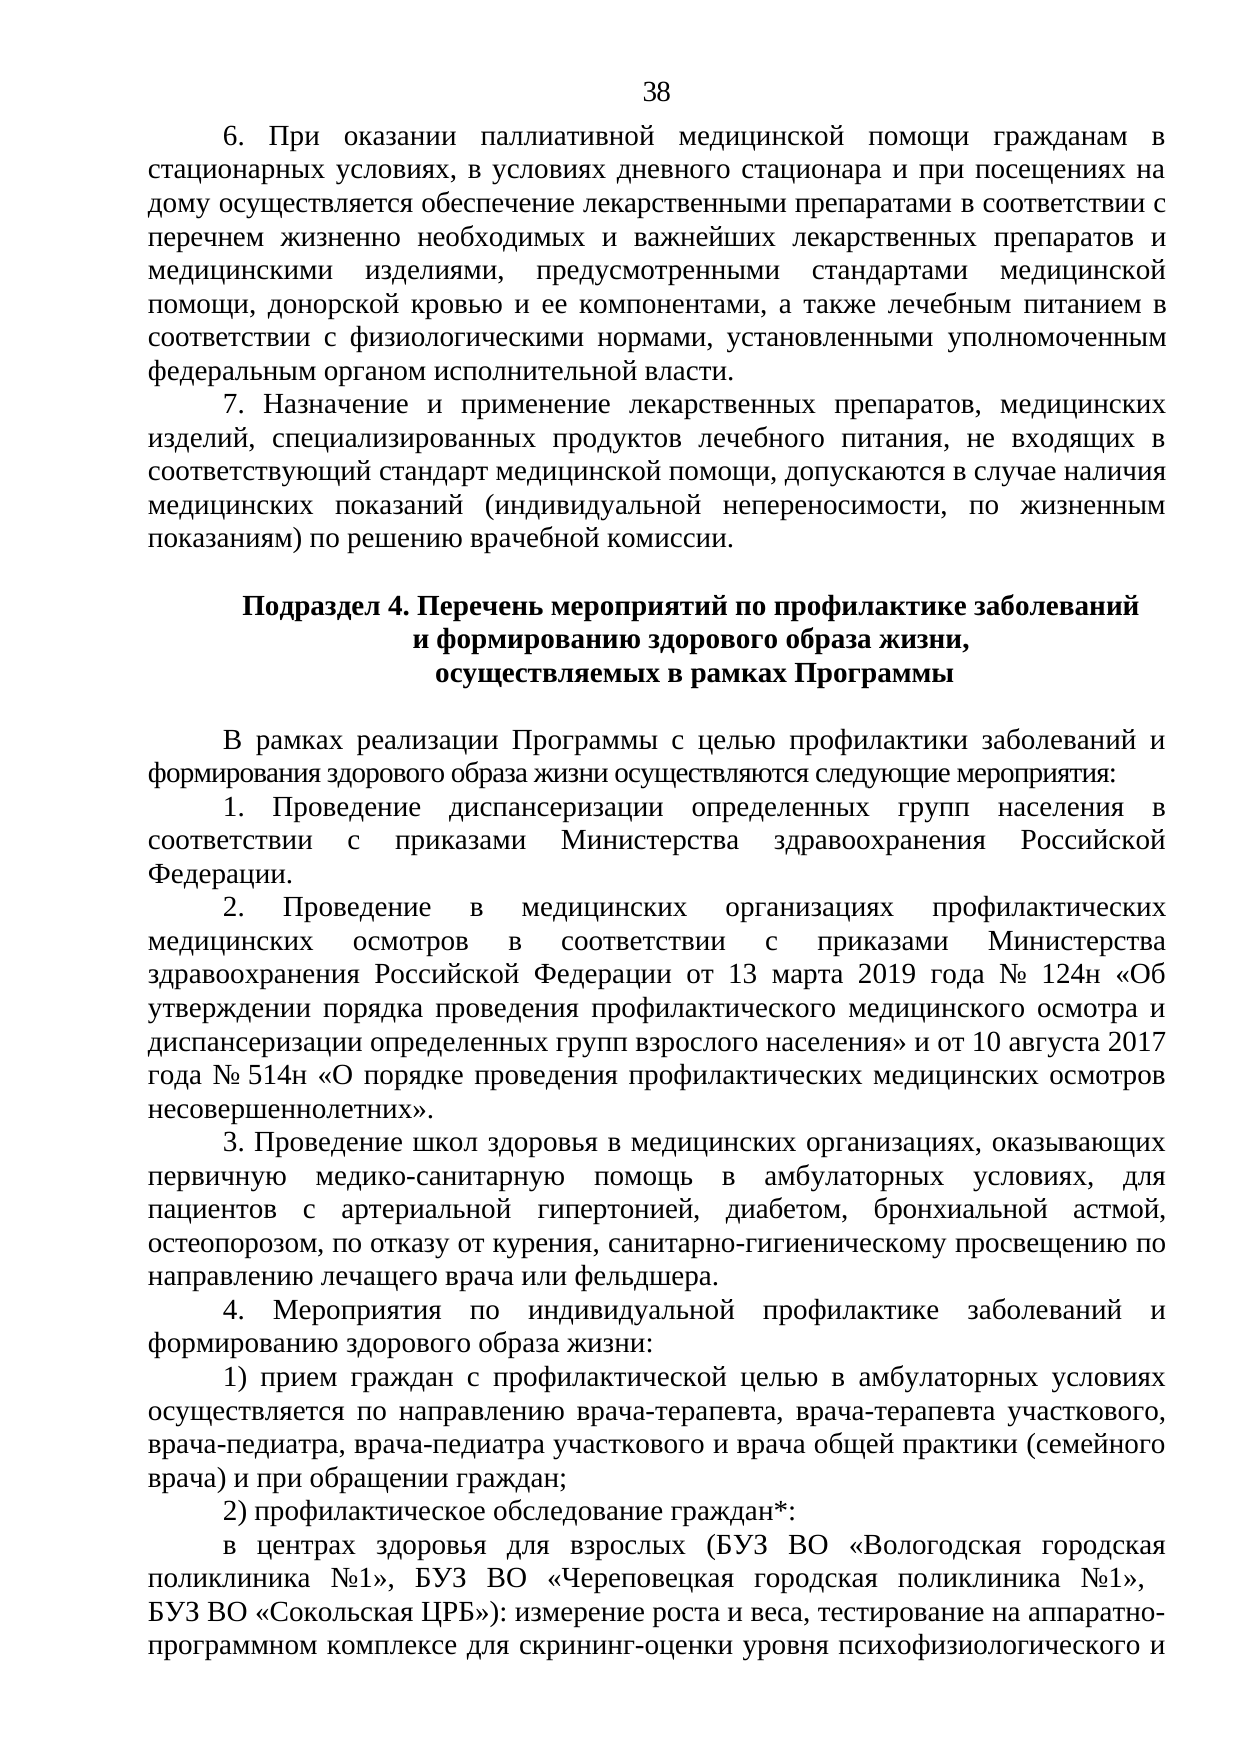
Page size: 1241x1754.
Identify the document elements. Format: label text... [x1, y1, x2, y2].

text 6. При оказании паллиативной медицинской помощи гражданам в стационарных условиях, в условиях дневного стационара и при посещениях на дому осуществляется обеспечение лекарственными препаратами в соответствии с перечнем жизненно необходимых и важнейших лекарственных препаратов и медицинскими изделиями, предусмотренными стандартами медицинской помощи, донорской кровью и ее компонентами, а также лечебным питанием в соответствии с физиологическими нормами, установленными уполномоченным федеральным органом исполнительной власти. [148, 118, 1167, 386]
text и формированию здорового образа жизни, [148, 621, 1167, 655]
text 1. Проведение диспансеризации определенных групп населения в соответствии с приказами Министерства здравоохранения Российской Федерации. [148, 789, 1167, 889]
text осуществляемых в рамках Программы [148, 655, 1167, 688]
text 4. Мероприятия по индивидуальной профилактике заболеваний и формированию здорового образа жизни: [148, 1292, 1167, 1359]
text В рамках реализации Программы с целью профилактики заболеваний и формирования здорового образа жизни осуществляются следующие мероприятия: [148, 722, 1167, 789]
text в центрах здоровья для взрослых (БУЗ ВО «Вологодская городская поликлиника №1», БУЗ ВО «Череповецкая городская поликлиника №1», БУЗ ВО «Сокольская ЦРБ»): измерение роста и веса, тестирование на аппаратно-программном комплексе для скрининг-оценки уровня психофизиологического и [148, 1527, 1167, 1661]
text 3. Проведение школ здоровья в медицинских организациях, оказывающих первичную медико-санитарную помощь в амбулаторных условиях, для пациентов с артериальной гипертонией, диабетом, бронхиальной астмой, остеопорозом, по отказу от курения, санитарно-гигиеническому просвещению по направлению лечащего врача или фельдшера. [148, 1124, 1167, 1292]
text 1) прием граждан с профилактической целью в амбулаторных условиях осуществляется по направлению врача-терапевта, врача-терапевта участкового, врача-педиатра, врача-педиатра участкового и врача общей практики (семейного врача) и при обращении граждан; [148, 1359, 1167, 1493]
text 7. Назначение и применение лекарственных препаратов, медицинских изделий, специализированных продуктов лечебного питания, не входящих в соответствующий стандарт медицинской помощи, допускаются в случае наличия медицинских показаний (индивидуальной непереносимости, по жизненным показаниям) по решению врачебной комиссии. [148, 386, 1167, 554]
text Подраздел 4. Перечень мероприятий по профилактике заболеваний [148, 588, 1167, 621]
text 2. Проведение в медицинских организациях профилактических медицинских осмотров в соответствии с приказами Министерства здравоохранения Российской Федерации от 13 марта 2019 года № 124н «Об утверждении порядка проведения профилактического медицинского осмотра и диспансеризации определенных групп взрослого населения» и от 10 августа 2017 года № 514н «О порядке проведения профилактических медицинских осмотров несовершеннолетних». [148, 889, 1167, 1124]
text 2) профилактическое обследование граждан*: [148, 1493, 1167, 1527]
